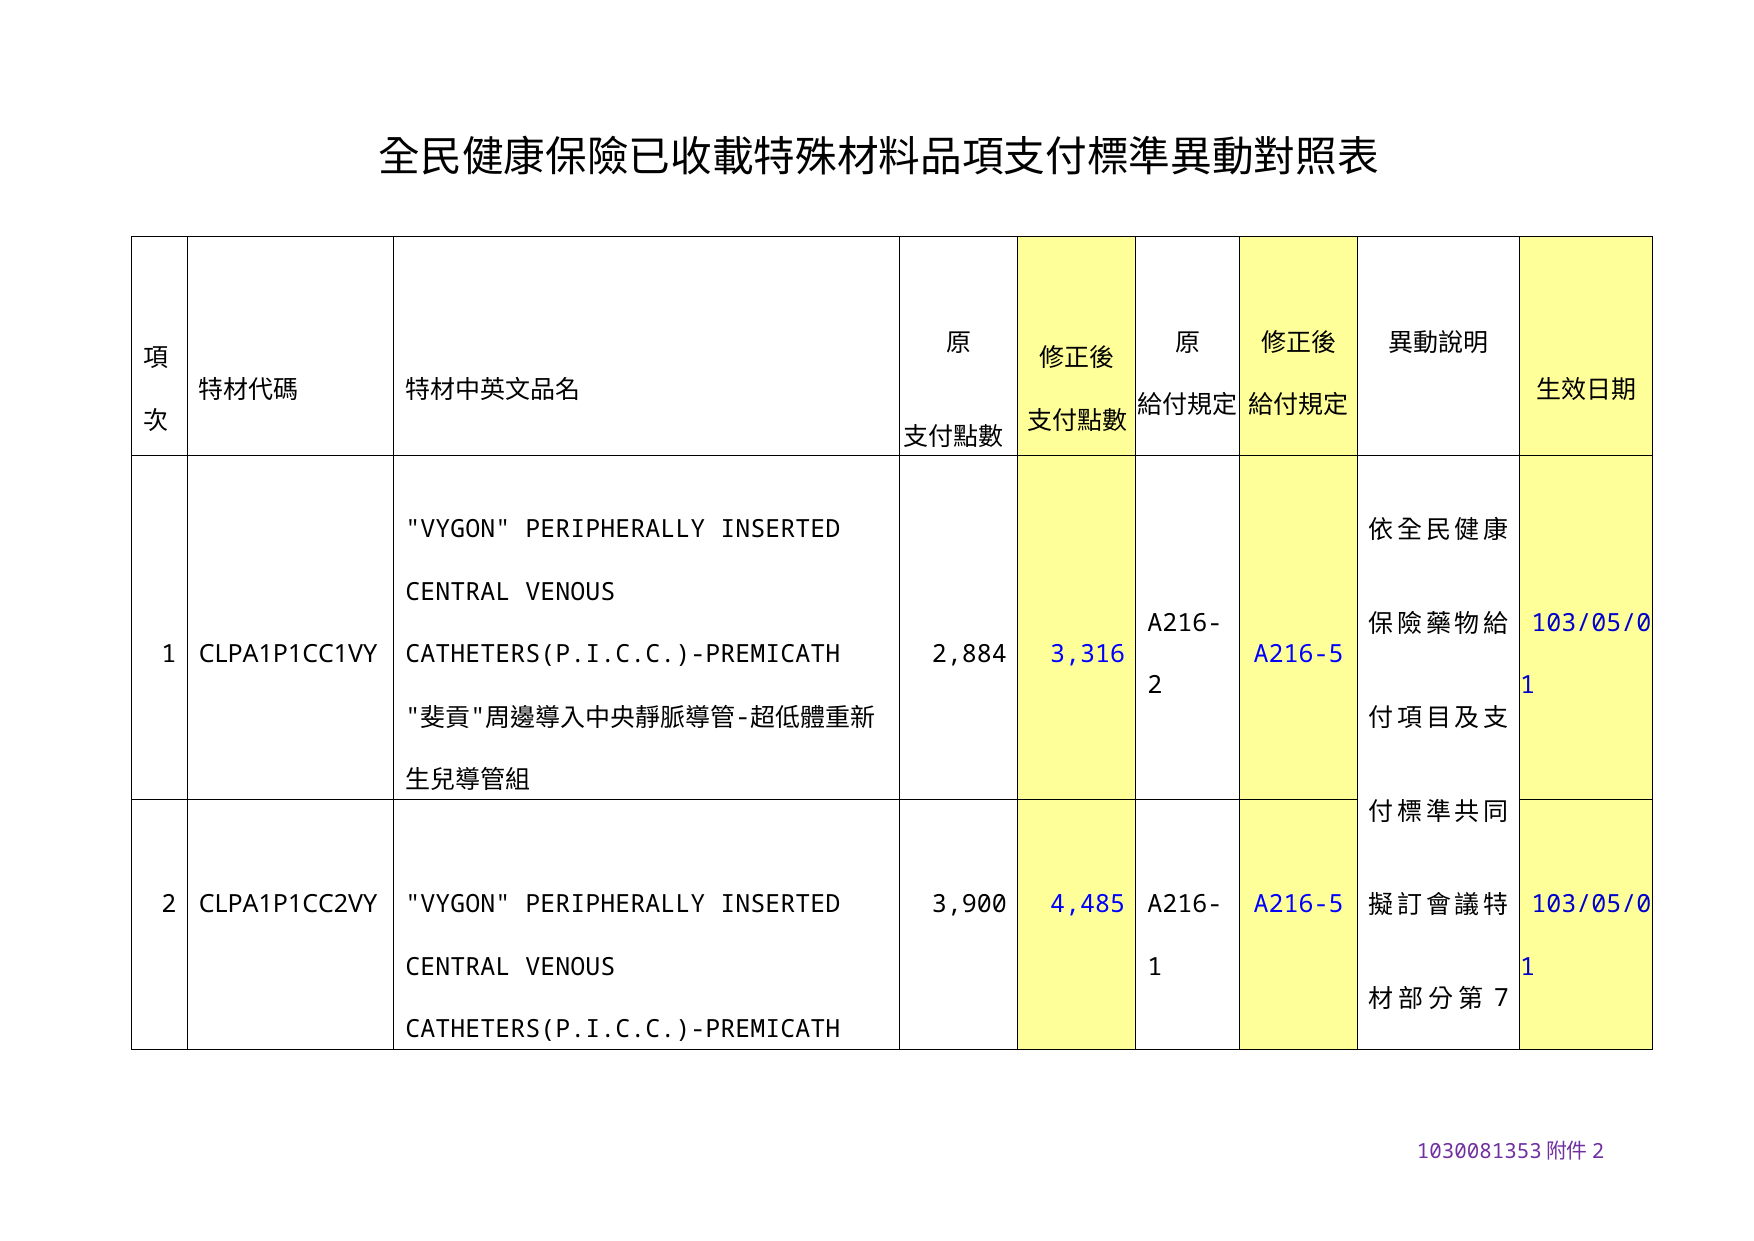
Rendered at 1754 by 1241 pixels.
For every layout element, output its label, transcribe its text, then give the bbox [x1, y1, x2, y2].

table_header 生效日期 [1520, 237, 1652, 455]
table_cell CLPA1P1CC2VY [188, 800, 393, 1049]
table_cell "VYGON" PERIPHERALLY INSERTED CENTRAL VENOUS CATHETERS(P.I.C.C.)-PREMICATH "斐貢"周邊導入中央靜脈導管-超低體重新生兒導管組 [394, 456, 899, 799]
table_cell 4,485 [1018, 800, 1135, 1049]
text 全民健康保險已收載特殊材料品項支付標準異動對照表 [150, 111, 1604, 174]
table_header 修正後 給付規定 [1240, 237, 1357, 455]
table_header 異動說明 [1358, 237, 1519, 455]
table_header 項次 [132, 237, 187, 455]
table_cell 1 [132, 456, 187, 799]
table_cell 2 [132, 800, 187, 1049]
table_header 原 支付點數 [900, 237, 1017, 455]
table_cell A216-1 [1136, 800, 1239, 1049]
table_cell 103/05/01 [1520, 456, 1652, 799]
table_cell 3,900 [900, 800, 1017, 1049]
table_cell CLPA1P1CC1VY [188, 456, 393, 799]
table_cell 103/05/01 [1520, 800, 1652, 1049]
table_header 修正後 支付點數 [1018, 237, 1135, 455]
table_cell "VYGON" PERIPHERALLY INSERTED CENTRAL VENOUS CATHETERS(P.I.C.C.)-PREMICATH [394, 800, 899, 1049]
table_cell A216-5 [1240, 800, 1357, 1049]
table_header 原 給付規定 [1136, 237, 1239, 455]
table_cell 依全民健康保險藥物給付項目及支付標準共同擬訂會議特材部分第7 [1358, 456, 1519, 1049]
table_header 特材中英文品名 [394, 237, 899, 455]
table_cell A216-2 [1136, 456, 1239, 799]
table_header 特材代碼 [188, 237, 393, 455]
table_cell 3,316 [1018, 456, 1135, 799]
table_cell A216-5 [1240, 456, 1357, 799]
table_cell 2,884 [900, 456, 1017, 799]
